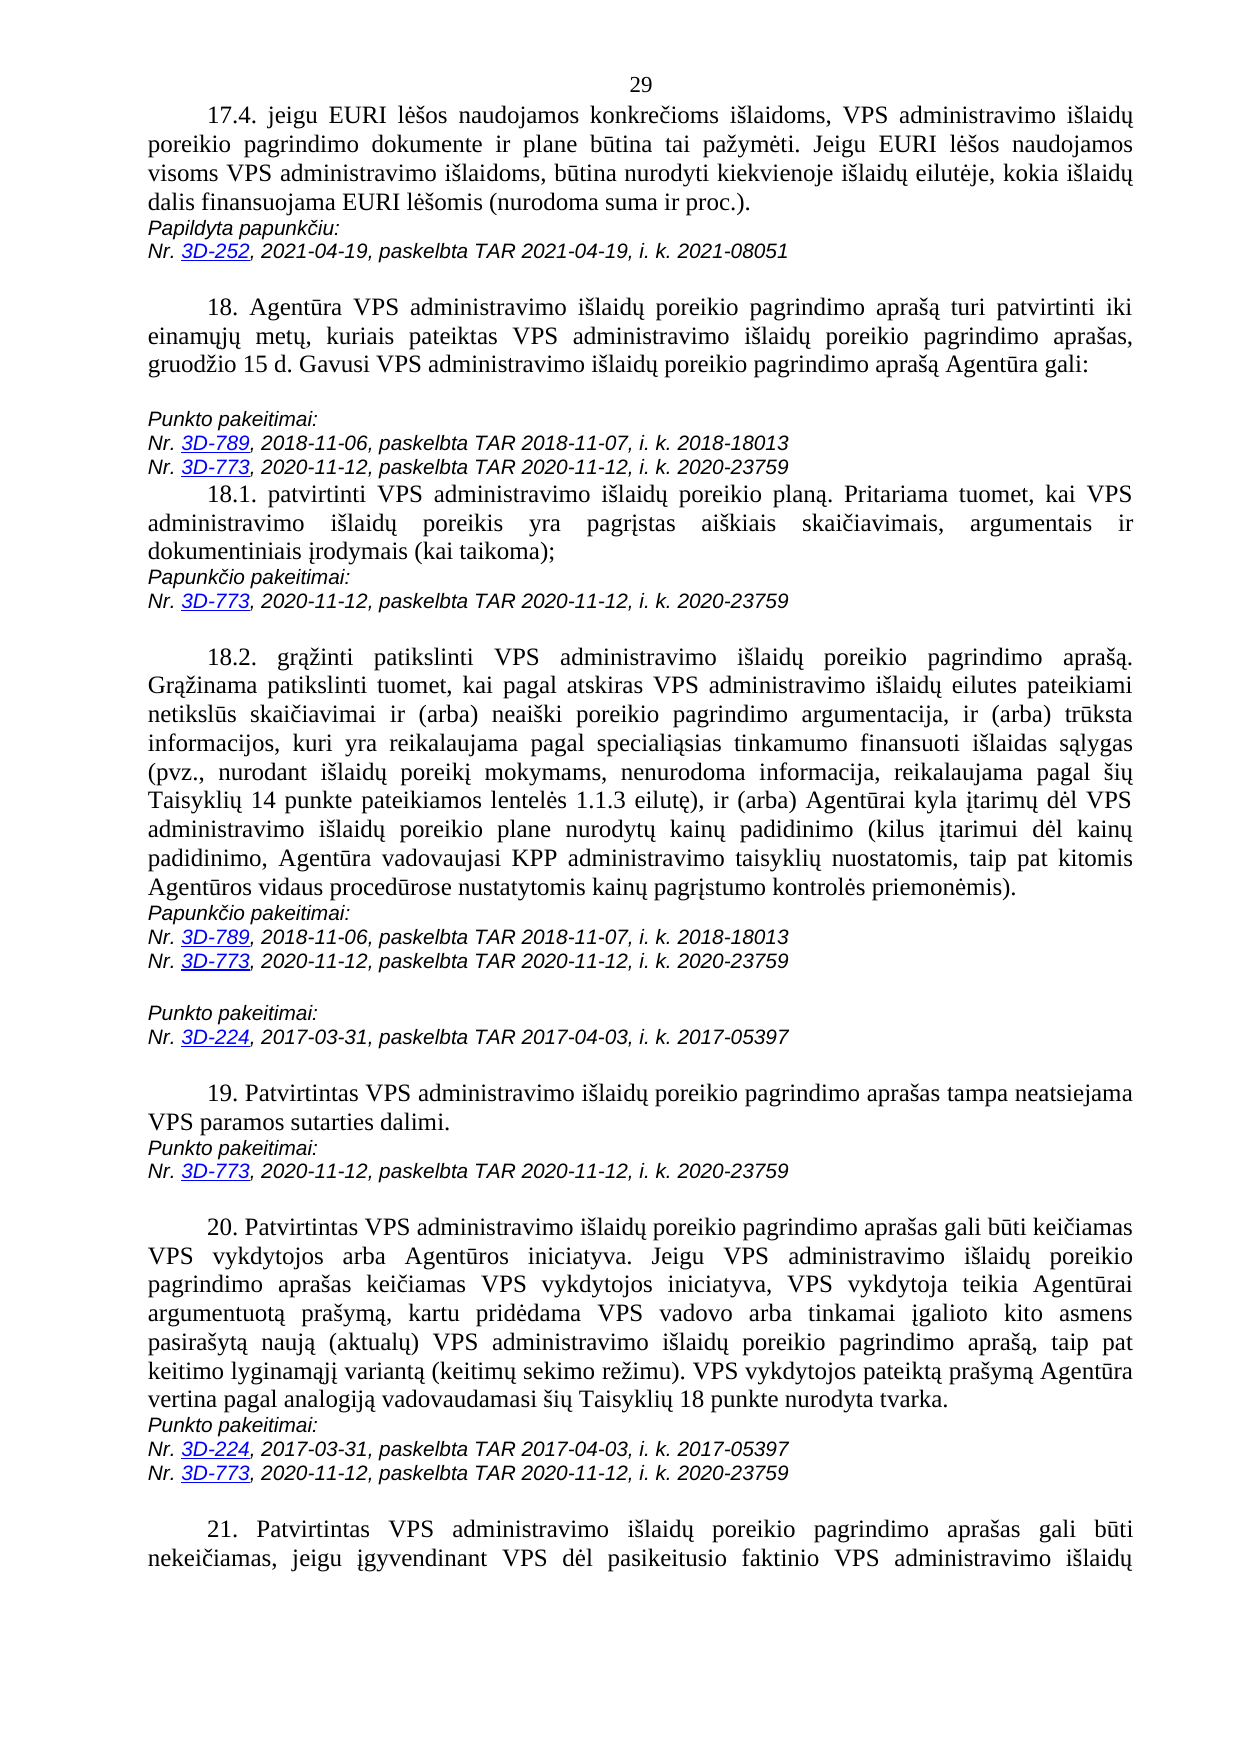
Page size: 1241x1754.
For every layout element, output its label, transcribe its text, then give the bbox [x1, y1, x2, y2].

text 21. Patvirtintas VPS administravimo išlaidų poreikio pagrindimo aprašas gali būti nekeičiamas, jeigu įgyvendinant VPS dėl pasikeitusio faktinio VPS administravimo išlaidų [148, 1514, 1134, 1571]
text Nr. 3D-773, 2020-11-12, paskelbta TAR 2020-11-12, i. k. 2020-23759 [148, 1461, 1134, 1485]
text Papunkčio pakeitimai: [148, 901, 1134, 924]
text Nr. 3D-789, 2018-11-06, paskelbta TAR 2018-11-07, i. k. 2018-18013 [148, 431, 1134, 455]
text Punkto pakeitimai: [148, 407, 1134, 431]
text Punkto pakeitimai: [148, 1413, 1134, 1437]
text Nr. 3D-789, 2018-11-06, paskelbta TAR 2018-11-07, i. k. 2018-18013 [148, 924, 1134, 948]
text Papunkčio pakeitimai: [148, 565, 1134, 589]
text 18.1. patvirtinti VPS administravimo išlaidų poreikio planą. Pritariama tuomet, kai VPS administravimo išlaidų poreikis yra pagrįstas aiškiais skaičiavimais, argumentais ir dokumentiniais įrodymais (kai taikoma); [148, 479, 1134, 565]
text Papildyta papunkčiu: [148, 215, 1134, 239]
text 19. Patvirtintas VPS administravimo išlaidų poreikio pagrindimo aprašas tampa neatsiejama VPS paramos sutarties dalimi. [148, 1078, 1134, 1135]
text 17.4. jeigu EURI lėšos naudojamos konkrečioms išlaidoms, VPS administravimo išlaidų poreikio pagrindimo dokumente ir plane būtina tai pažymėti. Jeigu EURI lėšos naudojamos visoms VPS administravimo išlaidoms, būtina nurodyti kiekvienoje išlaidų eilutėje, kokia išlaidų dalis finansuojama EURI lėšomis (nurodoma suma ir proc.). [148, 100, 1134, 215]
text Nr. 3D-773, 2020-11-12, paskelbta TAR 2020-11-12, i. k. 2020-23759 [148, 1159, 1134, 1183]
text Nr. 3D-773, 2020-11-12, paskelbta TAR 2020-11-12, i. k. 2020-23759 [148, 948, 1134, 972]
text Nr. 3D-252, 2021-04-19, paskelbta TAR 2021-04-19, i. k. 2021-08051 [148, 239, 1134, 263]
text Nr. 3D-224, 2017-03-31, paskelbta TAR 2017-04-03, i. k. 2017-05397 [148, 1025, 1134, 1049]
text 18.2. grąžinti patikslinti VPS administravimo išlaidų poreikio pagrindimo aprašą. Grąžinama patikslinti tuomet, kai pagal atskiras VPS administravimo išlaidų eilutes pateikiami netikslūs skaičiavimai ir (arba) neaiški poreikio pagrindimo argumentacija, ir (arba) trūksta informacijos, kuri yra reikalaujama pagal specialiąsias tinkamumo finansuoti išlaidas sąlygas (pvz., nurodant išlaidų poreikį mokymams, nenurodoma informacija, reikalaujama pagal šių Taisyklių 14 punkte pateikiamos lentelės 1.1.3 eilutę), ir (arba) Agentūrai kyla įtarimų dėl VPS administravimo išlaidų poreikio plane nurodytų kainų padidinimo (kilus įtarimui dėl kainų padidinimo, Agentūra vadovaujasi KPP administravimo taisyklių nuostatomis, taip pat kitomis Agentūros vidaus procedūrose nustatytomis kainų pagrįstumo kontrolės priemonėmis). [148, 642, 1134, 901]
text Nr. 3D-773, 2020-11-12, paskelbta TAR 2020-11-12, i. k. 2020-23759 [148, 455, 1134, 479]
text 20. Patvirtintas VPS administravimo išlaidų poreikio pagrindimo aprašas gali būti keičiamas VPS vykdytojos arba Agentūros iniciatyva. Jeigu VPS administravimo išlaidų poreikio pagrindimo aprašas keičiamas VPS vykdytojos iniciatyva, VPS vykdytoja teikia Agentūrai argumentuotą prašymą, kartu pridėdama VPS vadovo arba tinkamai įgalioto kito asmens pasirašytą naują (aktualų) VPS administravimo išlaidų poreikio pagrindimo aprašą, taip pat keitimo lyginamąjį variantą (keitimų sekimo režimu). VPS vykdytojos pateiktą prašymą Agentūra vertina pagal analogiją vadovaudamasi šių Taisyklių 18 punkte nurodyta tvarka. [148, 1212, 1134, 1413]
text 18. Agentūra VPS administravimo išlaidų poreikio pagrindimo aprašą turi patvirtinti iki einamųjų metų, kuriais pateiktas VPS administravimo išlaidų poreikio pagrindimo aprašas, gruodžio 15 d. Gavusi VPS administravimo išlaidų poreikio pagrindimo aprašą Agentūra gali: [148, 292, 1134, 378]
text Nr. 3D-224, 2017-03-31, paskelbta TAR 2017-04-03, i. k. 2017-05397 [148, 1437, 1134, 1461]
text Punkto pakeitimai: [148, 1135, 1134, 1159]
text Punkto pakeitimai: [148, 1001, 1134, 1025]
text Nr. 3D-773, 2020-11-12, paskelbta TAR 2020-11-12, i. k. 2020-23759 [148, 589, 1134, 613]
